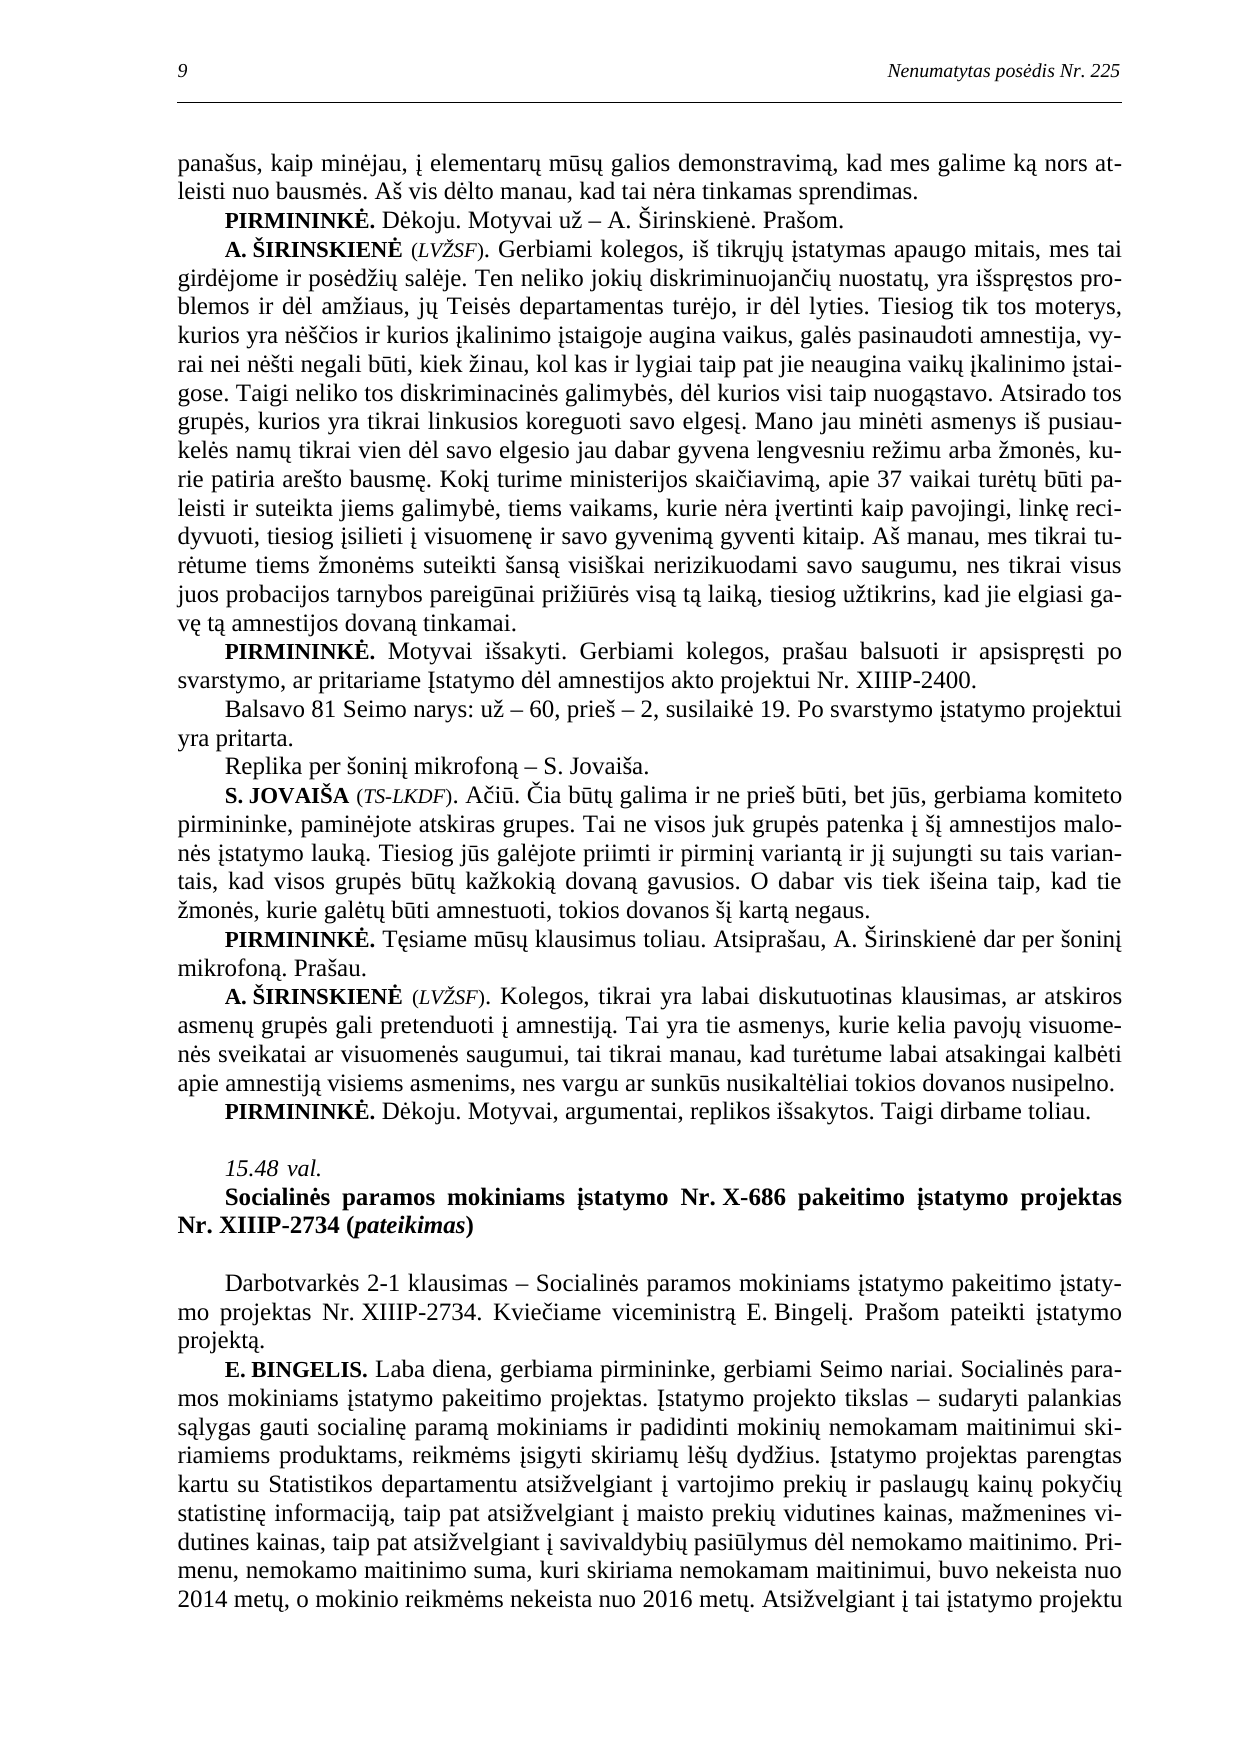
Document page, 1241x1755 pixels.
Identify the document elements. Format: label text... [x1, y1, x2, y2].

text PIRMININKĖ. Dė­ko­ju. Mo­ty­vai, ar­gu­men­tai, re­pli­kos iš­sa­ky­tos. Tai­gi dir­ba­me to­liau. [177, 1096, 1122, 1125]
text PIRMININKĖ. Tę­sia­me mū­sų klau­si­mus to­liau. At­si­pra­šau, A. Ši­rins­kie­nė dar per šo­ni­nį mik­ro­fo­ną. Pra­šau. [177, 924, 1122, 981]
text Bal­sa­vo 81 Sei­mo na­rys: už – 60, prieš – 2, su­si­lai­kė 19. Po svars­ty­mo įsta­ty­mo pro­jek­tui yra pri­tar­ta. [177, 694, 1122, 751]
text 15.48 val. [224, 1154, 1122, 1182]
text PIRMININKĖ. Mo­ty­vai iš­sa­ky­ti. Ger­bia­mi ko­le­gos, pra­šau bal­suo­ti ir ap­si­spręs­ti po svars­ty­mo, ar pri­ta­ria­me Įsta­ty­mo dėl am­nes­ti­jos ak­to pro­jek­tui Nr. XIIIP-2400. [177, 636, 1122, 694]
text S. JOVAIŠA (TS-LKDF). Ačiū. Čia bū­tų ga­li­ma ir ne prieš bū­ti, bet jūs, ger­bia­ma ko­mi­te­to pir­mi­nin­ke, pa­mi­nė­jo­te at­ski­ras gru­pes. Tai ne vi­sos juk gru­pės pa­ten­ka į šį am­nes­ti­jos ma­lo­nės įsta­ty­mo lau­ką. Tie­siog jūs ga­lė­jo­te pri­im­ti ir pir­mi­nį va­rian­tą ir jį su­jung­ti su tais va­rian­tais, kad vi­sos gru­pės bū­tų kaž­ko­kią do­va­ną ga­vu­sios. O da­bar vis tiek iš­ei­na taip, kad tie žmo­nės, ku­rie ga­lė­tų bū­ti am­nes­tuo­ti, to­kios do­va­nos šį kar­tą ne­gaus. [177, 780, 1122, 924]
text Dar­bo­tvarkės 2-1 klau­si­mas – So­cia­li­nės pa­ra­mos mo­ki­niams įsta­ty­mo pa­kei­ti­mo įsta­ty­mo pro­jek­tas Nr. XIIIP-2734. Kvie­čia­me vi­ce­mi­nist­rą E. Bin­ge­lį. Pra­šom pa­teik­ti įsta­ty­mo pro­jek­tą. [177, 1268, 1122, 1354]
text Re­pli­ka per šo­ni­nį mik­ro­fo­ną – S. Jo­vai­ša. [177, 751, 1122, 780]
text pa­na­šus, kaip mi­nė­jau, į ele­men­ta­rų mū­sų ga­lios de­monst­ra­vi­mą, kad mes ga­li­me ką nors at­leis­ti nuo baus­mės. Aš vis dėl­to ma­nau, kad tai nė­ra tin­ka­mas spren­di­mas. [177, 148, 1122, 205]
text E. BINGELIS. La­ba die­na, ger­bia­ma pir­mi­nin­ke, ger­bia­mi Sei­mo na­riai. So­cia­li­nės pa­ra­mos mo­ki­niams įsta­ty­mo pa­kei­ti­mo pro­jek­tas. Įsta­ty­mo pro­jek­to tiks­las – su­da­ry­ti pa­lan­kias są­ly­gas gau­ti so­cia­li­nę pa­ra­mą mo­ki­niams ir pa­di­din­ti mo­ki­nių ne­mo­ka­mam mai­ti­ni­mui ski­ria­miems pro­duk­tams, reik­mėms įsi­gy­ti ski­ria­mų lė­šų dy­džius. Įsta­ty­mo pro­jek­tas pa­reng­tas kar­tu su Sta­tis­ti­kos de­par­ta­men­tu at­si­žvel­giant į var­to­ji­mo pre­kių ir pa­slau­gų kai­nų po­ky­čių sta­tis­ti­nę in­for­ma­ci­ją, taip pat at­si­žvel­giant į mais­to pre­kių vi­du­ti­nes kai­nas, maž­me­ni­nes vi­du­ti­nes kai­nas, taip pat at­si­žvel­giant į sa­vi­val­dy­bių pa­siū­ly­mus dėl ne­mo­ka­mo mai­ti­ni­mo. Pri­me­nu, ne­mo­ka­mo mai­ti­ni­mo su­ma, ku­ri ski­ria­ma ne­mo­ka­mam mai­ti­ni­mui, bu­vo ne­keis­ta nuo 2014 me­tų, o mo­ki­nio reik­mėms ne­keis­ta nuo 2016 me­tų. At­si­žvel­giant į tai įsta­ty­mo pro­jek­tu [177, 1354, 1122, 1613]
text PIRMININKĖ. Dė­ko­ju. Mo­ty­vai už – A. Ši­rins­kie­nė. Pra­šom. [177, 205, 1122, 234]
text A. ŠIRINSKIENĖ (LVŽSF). Ger­bia­mi ko­le­gos, iš tik­rų­jų įsta­ty­mas ap­au­go mi­tais, mes tai gir­dė­jo­me ir po­sė­džių sa­lė­je. Ten ne­li­ko jo­kių dis­kri­mi­nuo­jan­čių nuo­sta­tų, yra iš­spręs­tos pro­ble­mos ir dėl am­žiaus, jų Tei­sės de­par­ta­men­tas tu­rė­jo, ir dėl ly­ties. Tie­siog tik tos mo­te­rys, ku­rios yra nėš­čios ir ku­rios įka­li­ni­mo įstai­go­je au­gi­na vai­kus, ga­lės pa­si­nau­do­ti am­nes­ti­ja, vy­rai nei nėš­ti ne­ga­li bū­ti, kiek ži­nau, kol kas ir ly­giai taip pat jie ne­au­gi­na vai­kų įka­li­ni­mo įstai­go­se. Tai­gi ne­li­ko tos dis­kri­mi­na­ci­nės ga­li­my­bės, dėl ku­rios vi­si taip nuo­gąs­ta­vo. At­si­ra­do tos gru­pės, ku­rios yra tik­rai lin­ku­sios ko­re­guo­ti sa­vo el­ge­sį. Ma­no jau mi­nė­ti as­me­nys iš pu­siau­ke­lės na­mų tik­rai vien dėl sa­vo el­ge­sio jau da­bar gy­ve­na leng­ves­niu re­ži­mu ar­ba žmo­nės, ku­rie pa­ti­ria areš­to baus­mę. Ko­kį tu­ri­me mi­nis­te­ri­jos ­skai­čia­vi­mą, apie 37 vai­kai tu­rė­tų bū­ti pa­leis­ti ir su­teik­ta jiems ga­li­my­bė, tiems vai­kams, ku­rie nė­ra įver­tin­ti kaip pa­vo­jin­gi, lin­kę re­ci­dy­vuo­ti, tie­siog įsi­lie­ti į vi­suo­me­nę ir sa­vo gy­ve­ni­mą gy­ven­ti ki­taip. Aš ma­nau, mes tik­rai tu­rė­tu­me tiems žmo­nėms su­teik­ti šan­są vi­siš­kai ne­ri­zi­kuo­da­mi sa­vo sau­gu­mu, nes tik­rai vi­sus juos pro­ba­ci­jos tar­ny­bos pa­rei­gū­nai pri­žiū­rės vi­są tą lai­ką, tie­siog už­tik­rins, kad jie el­gia­si ga­vę tą am­nes­ti­jos do­va­ną tin­ka­mai. [177, 234, 1122, 636]
text So­cia­li­nės pa­ra­mos mo­ki­niams įsta­ty­mo Nr. X-686 pa­kei­ti­mo įsta­ty­mo pro­jek­tas Nr. XIIIP-2734 (pa­tei­ki­mas) [177, 1182, 1122, 1239]
text A. ŠIRINSKIENĖ (LVŽSF). Ko­le­gos, tik­rai yra la­bai dis­ku­tuo­ti­nas klau­si­mas, ar at­ski­ros as­me­nų gru­pės ga­li pre­ten­duo­ti į am­nes­ti­ją. Tai yra tie as­me­nys, ku­rie ke­lia pa­vo­jų vi­suo­me­nės svei­ka­tai ar vi­suo­me­nės sau­gu­mui, tai tik­rai ma­nau, kad tu­rė­tu­me la­bai at­sa­kin­gai kal­bė­ti apie am­nes­ti­ją vi­siems as­me­nims, nes var­gu ar sun­kūs nu­si­kal­tė­liai to­kios do­va­nos nu­si­pel­no. [177, 981, 1122, 1096]
